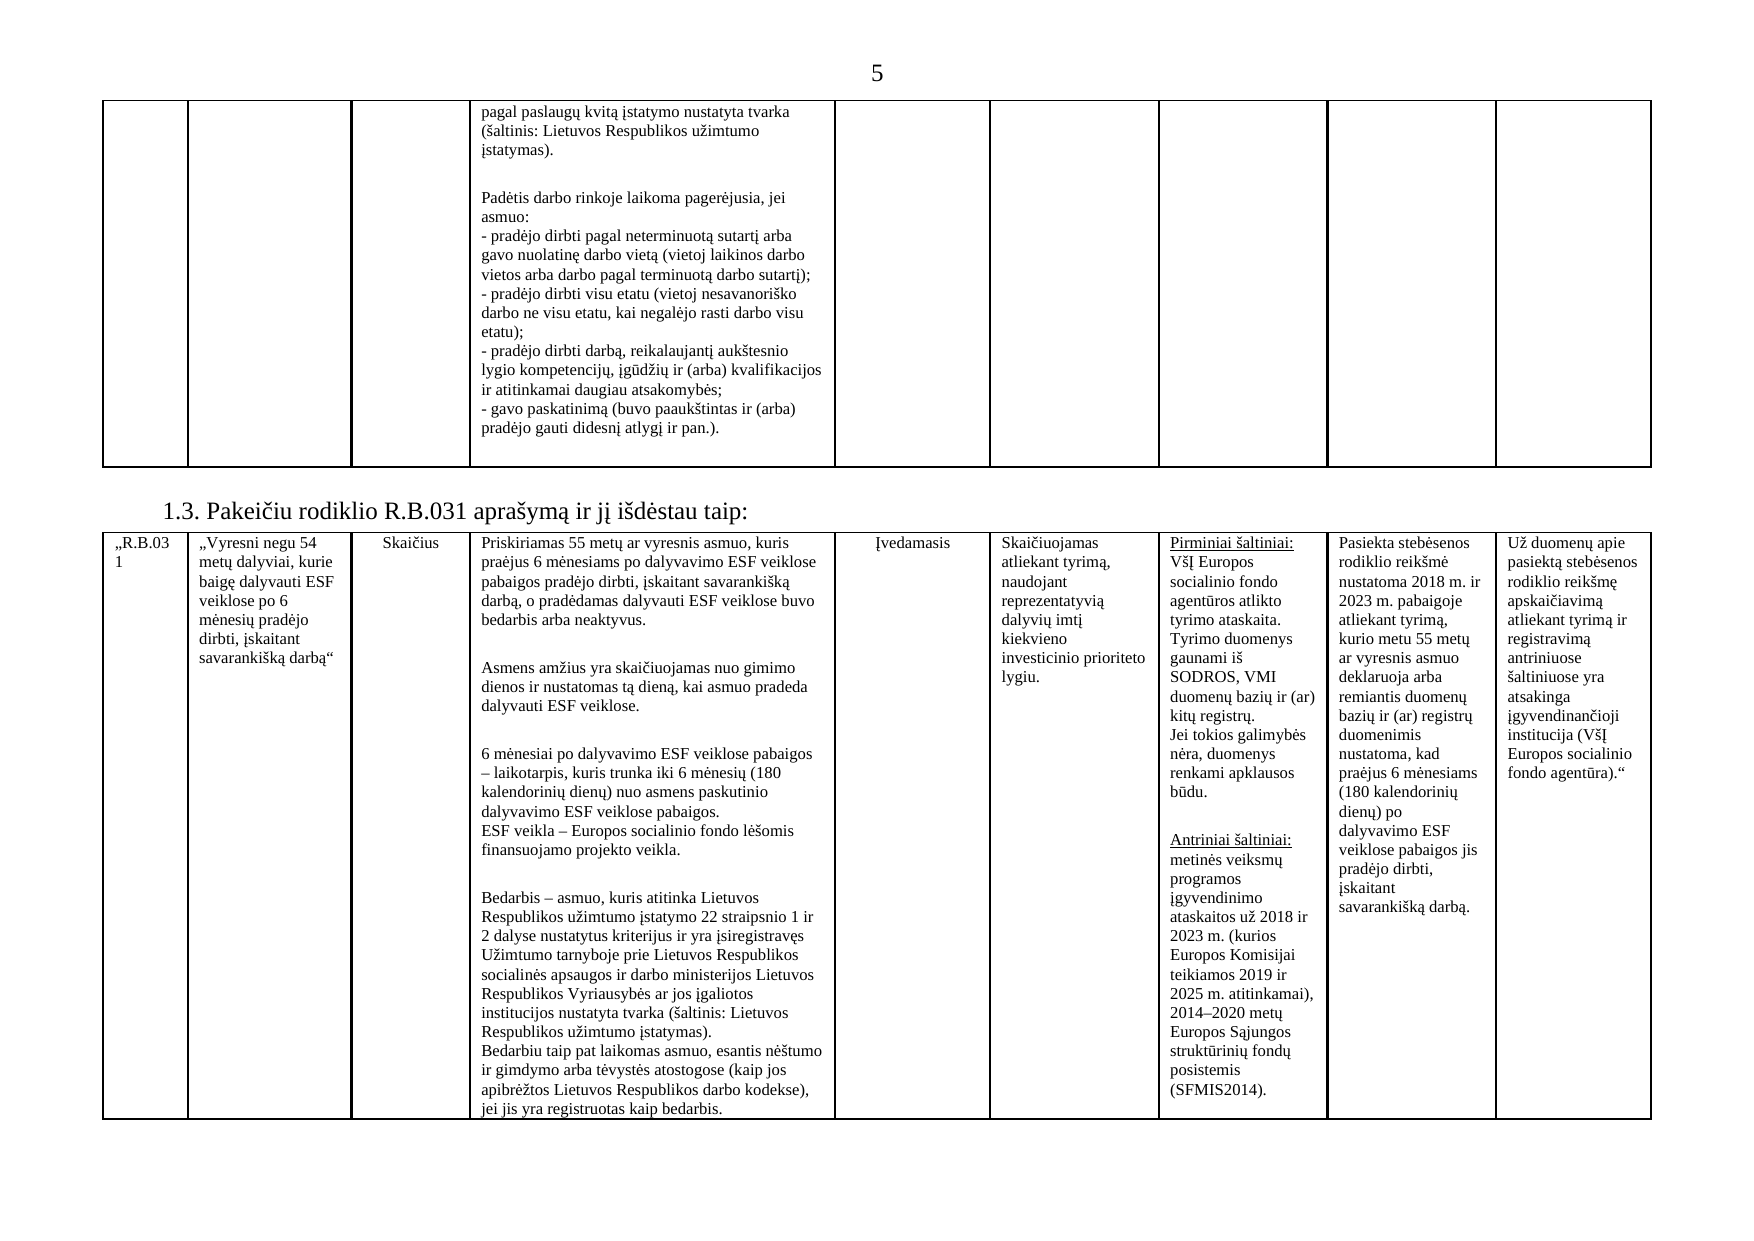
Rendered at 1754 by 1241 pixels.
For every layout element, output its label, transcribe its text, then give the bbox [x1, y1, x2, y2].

table_header Įvedamasis [836, 533, 989, 1118]
table_header „Vyresni negu 54 metų dalyviai, kurie baigę dalyvauti ESF veiklose po 6 mėnesių pradėjo dirbti, įskaitant savarankišką darbą“ [189, 533, 350, 1118]
table_header [104, 101, 187, 466]
table_header Už duomenų apie pasiektą stebėsenos rodiklio reikšmę apskaičiavimą atliekant tyrimą ir registravimą antriniuose šaltiniuose yra atsakinga įgyvendinančioji institucija (VšĮ Europos socialinio fondo agentūra).“ [1497, 533, 1650, 1118]
table_header Pasiekta stebėsenos rodiklio reikšmė nustatoma 2018 m. ir 2023 m. pabaigoje atliekant tyrimą, kurio metu 55 metų ar vyresnis asmuo deklaruoja arba remiantis duomenų bazių ir (ar) registrų duomenimis nustatoma, kad praėjus 6 mėnesiams (180 kalendorinių dienų) po dalyvavimo ESF veiklose pabaigos jis pradėjo dirbti, įskaitant savarankišką darbą. [1329, 533, 1495, 1118]
table_header pagal paslaugų kvitą įstatymo nustatyta tvarka (šaltinis: Lietuvos Respublikos užimtumo įstatymas). Padėtis darbo rinkoje laikoma pagerėjusia, jei asmuo: - pradėjo dirbti pagal neterminuotą sutartį arba gavo nuolatinę darbo vietą (vietoj laikinos darbo vietos arba darbo pagal terminuotą darbo sutartį); - pradėjo dirbti visu etatu (vietoj nesavanoriško darbo ne visu etatu, kai negalėjo rasti darbo visu etatu); - pradėjo dirbti darbą, reikalaujantį aukštesnio lygio kompetencijų, įgūdžių ir (arba) kvalifikacijos ir atitinkamai daugiau atsakomybės; - gavo paskatinimą (buvo paaukštintas ir (arba) pradėjo gauti didesnį atlygį ir pan.). [471, 101, 834, 466]
table_header [353, 101, 469, 466]
table_header Skaičiuojamas atliekant tyrimą, naudojant reprezentatyvią dalyvių imtį kiekvieno investicinio prioriteto lygiu. [991, 533, 1158, 1118]
table_header Skaičius [353, 533, 469, 1118]
table_header Priskiriamas 55 metų ar vyresnis asmuo, kuris praėjus 6 mėnesiams po dalyvavimo ESF veiklose pabaigos pradėjo dirbti, įskaitant savarankišką darbą, o pradėdamas dalyvauti ESF veiklose buvo bedarbis arba neaktyvus. Asmens amžius yra skaičiuojamas nuo gimimo dienos ir nustatomas tą dieną, kai asmuo pradeda dalyvauti ESF veiklose. 6 mėnesiai po dalyvavimo ESF veiklose pabaigos – laikotarpis, kuris trunka iki 6 mėnesių (180 kalendorinių dienų) nuo asmens paskutinio dalyvavimo ESF veiklose pabaigos. ESF veikla – Europos socialinio fondo lėšomis finansuojamo projekto veikla. Bedarbis – asmuo, kuris atitinka Lietuvos Respublikos užimtumo įstatymo 22 straipsnio 1 ir 2 dalyse nustatytus kriterijus ir yra įsiregistravęs Užimtumo tarnyboje prie Lietuvos Respublikos socialinės apsaugos ir darbo ministerijos Lietuvos Respublikos Vyriausybės ar jos įgaliotos institucijos nustatyta tvarka (šaltinis: Lietuvos Respublikos užimtumo įstatymas). Bedarbiu taip pat laikomas asmuo, esantis nėštumo ir gimdymo arba tėvystės atostogose (kaip jos apibrėžtos Lietuvos Respublikos darbo kodekse), jei jis yra registruotas kaip bedarbis. [471, 533, 834, 1118]
table_header [836, 101, 989, 466]
table_header [1160, 101, 1326, 466]
table_header [1497, 101, 1650, 466]
text 1.3. Pakeičiu rodiklio R.B.031 aprašymą ir jį išdėstau taip: [103, 496, 1651, 525]
table_header „R.B.031 [104, 533, 187, 1118]
table_header [189, 101, 350, 466]
table_header [991, 101, 1158, 466]
table_header Pirminiai šaltiniai: VšĮ Europos socialinio fondo agentūros atlikto tyrimo ataskaita. Tyrimo duomenys gaunami iš SODROS, VMI duomenų bazių ir (ar) kitų registrų. Jei tokios galimybės nėra, duomenys renkami apklausos būdu. Antriniai šaltiniai: metinės veiksmų programos įgyvendinimo ataskaitos už 2018 ir 2023 m. (kurios Europos Komisijai teikiamos 2019 ir 2025 m. atitinkamai), 2014–2020 metų Europos Sąjungos struktūrinių fondų posistemis (SFMIS2014). [1160, 533, 1326, 1118]
table_header [1329, 101, 1495, 466]
